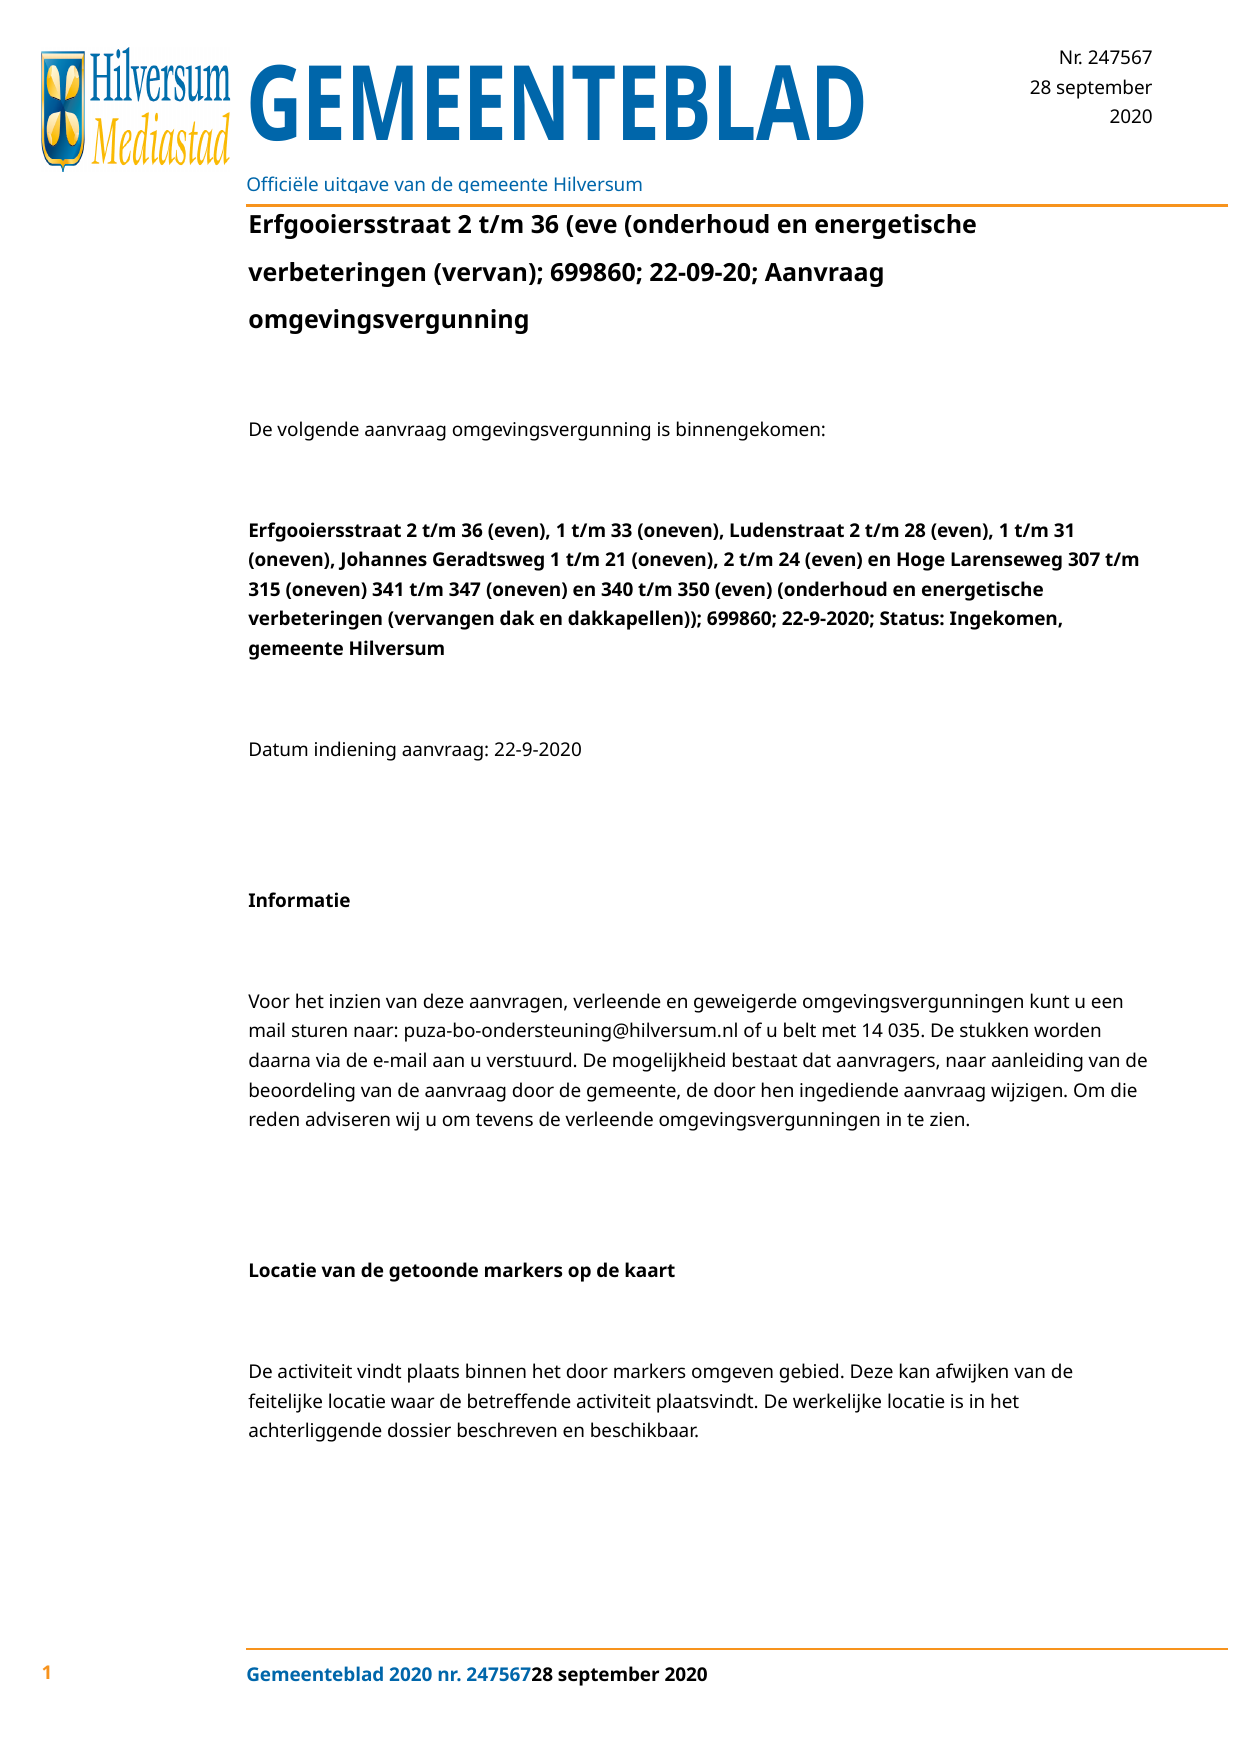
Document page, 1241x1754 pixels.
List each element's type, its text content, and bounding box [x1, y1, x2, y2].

text Erfgooiersstraat 2 t/m 36 (eve (onderhoud en energetische verbeteringen (vervan); 699860; 22-09-20; Aanvraag omgevingsvergunning [248, 207, 1152, 336]
text Locatie van de getoonde markers op de kaart [248, 1258, 1152, 1283]
text Erfgooiersstraat 2 t/m 36 (even), 1 t/m 33 (oneven), Ludenstraat 2 t/m 28 (even), 1 t/m 31 (oneven), Johannes Geradtsweg 1 t/m 21 (oneven), 2 t/m 24 (even) en Hoge Larenseweg 307 t/m 315 (oneven) 341 t/m 347 (oneven) en 340 t/m 350 (even) (onderhoud en energetische verbeteringen (vervangen dak en dakkapellen)); 699860; 22-9-2020; Status: Ingekomen, gemeente Hilversum [248, 517, 1152, 661]
text De volgende aanvraag omgevingsvergunning is binnengekomen: [248, 416, 1152, 442]
text De activiteit vindt plaats binnen het door markers omgeven gebied. Deze kan afwijken van de feitelijke locatie waar de betreffende activiteit plaatsvindt. De werkelijke locatie is in het achterliggende dossier beschreven en beschikbaar. [248, 1358, 1152, 1443]
text Datum indiening aanvraag: 22-9-2020 [248, 736, 1152, 762]
picture [41, 47, 231, 172]
text Voor het inzien van deze aanvragen, verleende en geweigerde omgevingsvergunningen kunt u een mail sturen naar: puza-bo-ondersteuning@hilversum.nl of u belt met 14 035. De stukken worden daarna via de e-mail aan u verstuurd. De mogelijkheid bestaat dat aanvragers, naar aanleiding van de beoordeling van de aanvraag door de gemeente, de door hen ingediende aanvraag wijzigen. Om die reden adviseren wij u om tevens de verleende omgevingsvergunningen in te zien. [248, 988, 1152, 1132]
text Informatie [248, 887, 1152, 913]
